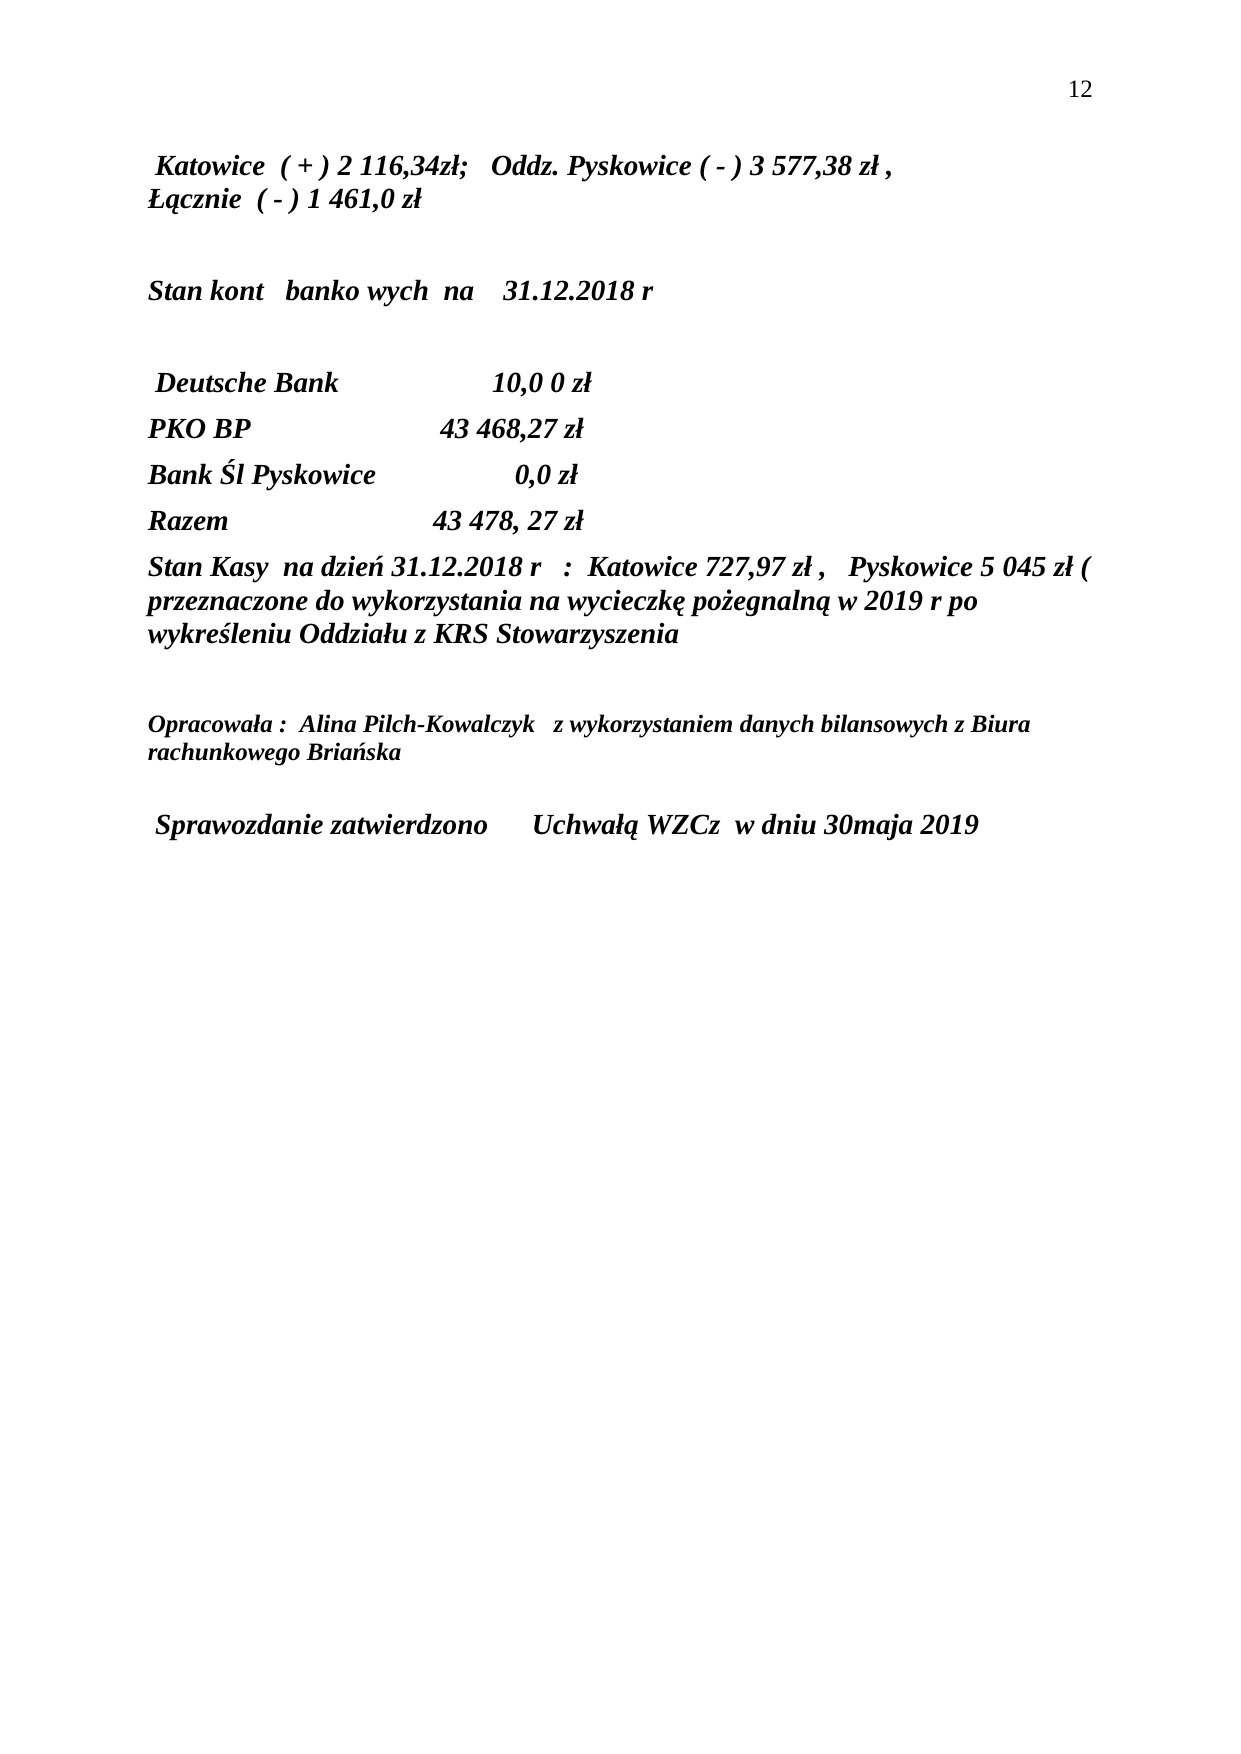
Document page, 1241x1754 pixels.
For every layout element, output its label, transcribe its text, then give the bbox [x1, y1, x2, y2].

text Sprawozdanie zatwierdzono Uchwałą WZCz w dniu 30maja 2019 [148, 807, 1093, 841]
text Opracowała : Alina Pilch-Kowalczyk z wykorzystaniem danych bilansowych z Biura rachunkowego Briańska [148, 709, 1093, 766]
text PKO BP 43 468,27 zł [148, 411, 1093, 445]
text Stan kont banko wych na 31.12.2018 r [148, 273, 1093, 307]
text Katowice ( + ) 2 116,34zł; Oddz. Pyskowice ( - ) 3 577,38 zł , Łącznie ( - ) 1 461,0 zł [148, 148, 1093, 215]
text Razem 43 478, 27 zł [148, 503, 1093, 537]
text Deutsche Bank 10,0 0 zł [148, 365, 1093, 399]
text Stan Kasy na dzień 31.12.2018 r : Katowice 727,97 zł , Pyskowice 5 045 zł ( przeznaczone do wykorzystania na wycieczkę pożegnalną w 2019 r po wykreśleniu Oddziału z KRS Stowarzyszenia [148, 549, 1093, 650]
text Bank Śl Pyskowice 0,0 zł [148, 457, 1093, 491]
